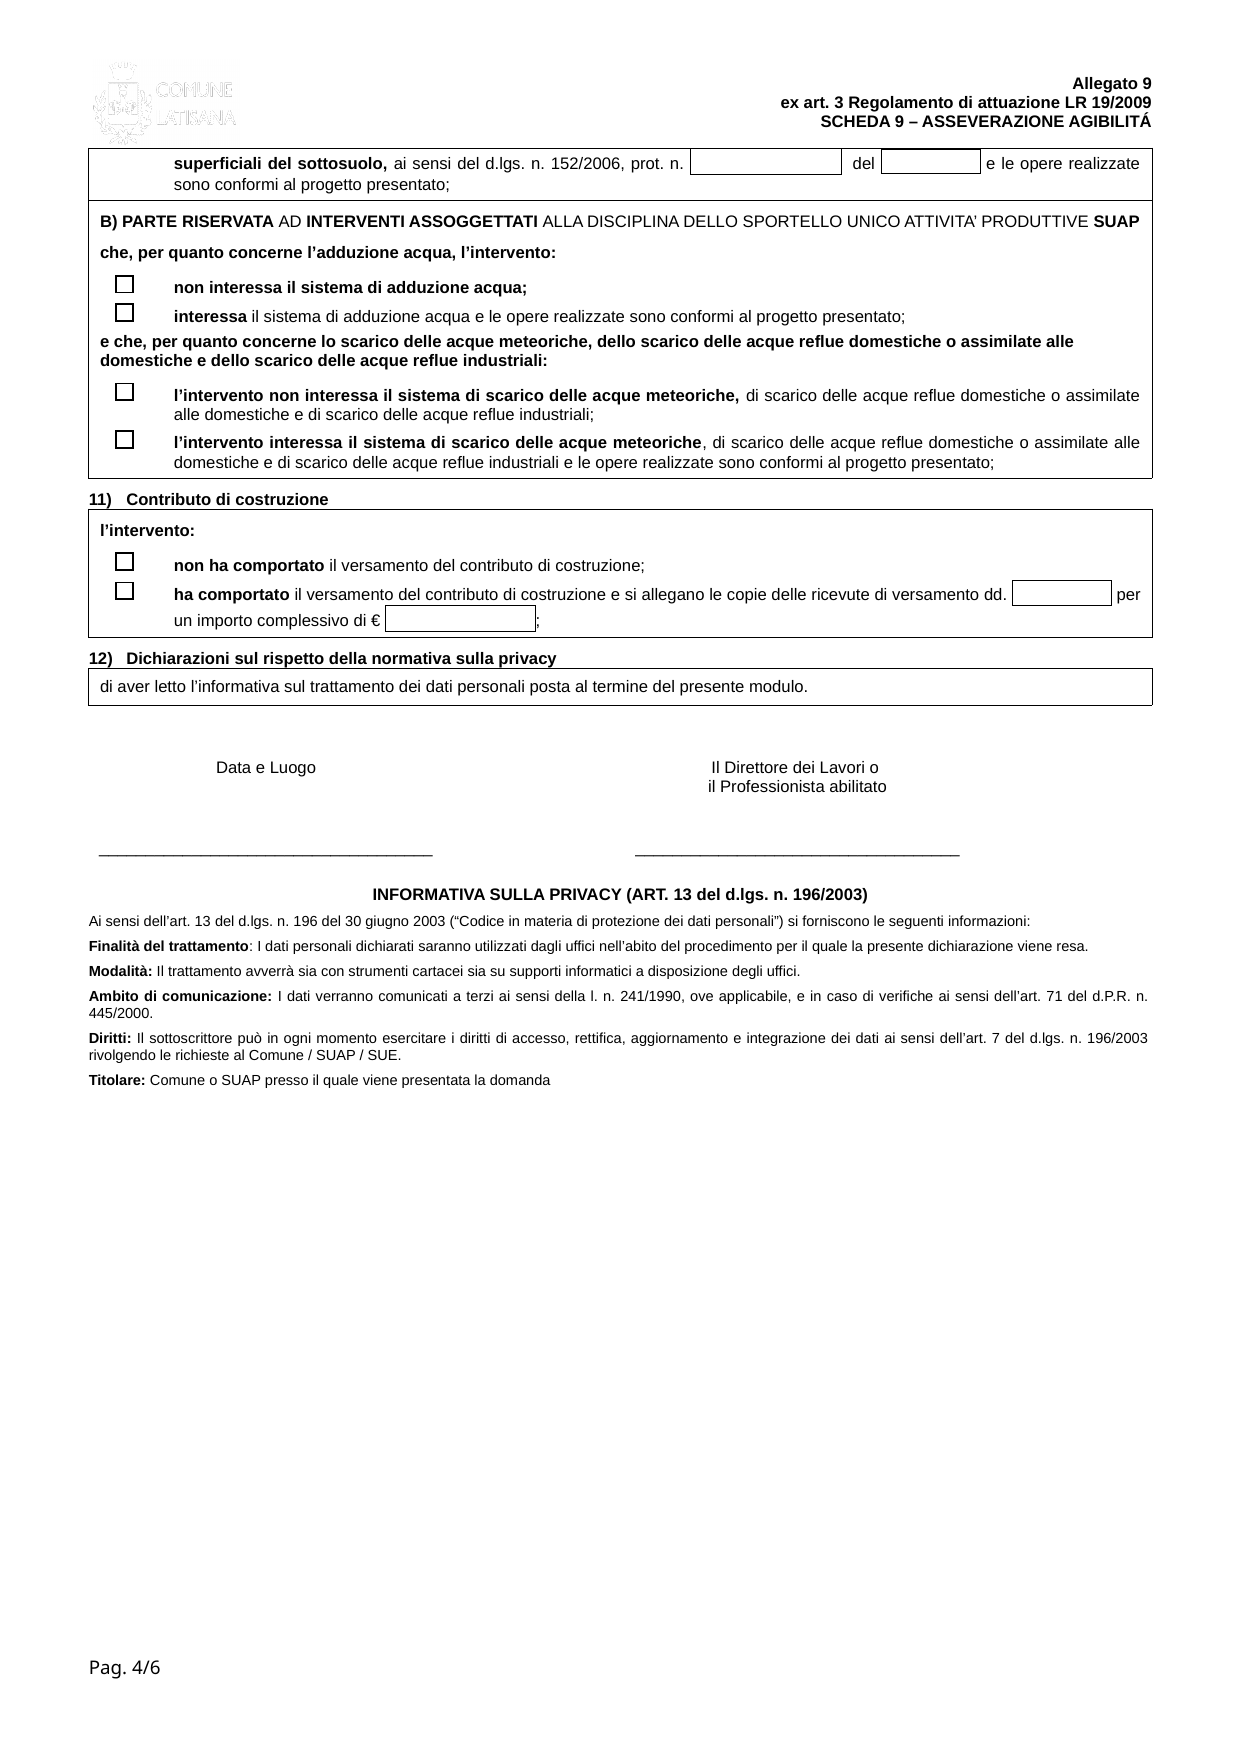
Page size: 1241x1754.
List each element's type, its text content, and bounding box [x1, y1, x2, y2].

text INFORMATIVA SULLA PRIVACY (ART. 13 del d.lgs. n. 196/2003) [88, 885, 1152, 904]
list Dichiarazioni sul rispetto della normativa sulla privacy [88, 649, 1152, 668]
table_cell B) PARTE RISERVATA AD INTERVENTI ASSOGGETTATI ALLA DISCIPLINA DELLO SPORTELLO UNICO ATTIVITA’ PRODUTTIVE SUAP che, per quanto concerne l’adduzione acqua, l’intervento: non interessa il sistema di adduzione acqua; interessa il sistema di adduzione acqua e le opere realizzate sono conformi al progetto presentato; e che, per quanto concerne lo scarico delle acque meteoriche, dello scarico delle acque reflue domestiche o assimilate alle domestiche e dello scarico delle acque reflue industriali: l’intervento non interessa il sistema di scarico delle acque meteoriche, di scarico delle acque reflue domestiche o assimilate alle domestiche e di scarico delle acque reflue industriali; l’intervento interessa il sistema di scarico delle acque meteoriche, di scarico delle acque reflue domestiche o assimilate alle domestiche e di scarico delle acque reflue industriali e le opere realizzate sono conformi al progetto presentato; [89, 201, 1152, 477]
text Modalità: Il trattamento avverrà sia con strumenti cartacei sia su supporti informatici a disposizione degli uffici. [88, 963, 1152, 979]
table_cell [89, 802, 443, 833]
table_header Il Direttore dei Lavori o il Professionista abilitato [443, 752, 1152, 802]
text Finalità del trattamento: I dati personali dichiarati saranno utilizzati dagli uffici nell’abito del procedimento per il quale la presente dichiarazione viene resa. [88, 938, 1152, 954]
table_header l’intervento: non ha comportato il versamento del contributo di costruzione; ha comportato il versamento del contributo di costruzione e si allegano le copie delle ricevute di versamento dd. per un importo complessivo di € ; [89, 510, 1152, 637]
table_header Data e Luogo [89, 752, 443, 802]
table_header superficiali del sottosuolo, ai sensi del d.lgs. n. 152/2006, prot. n. del e le opere realizzate sono conformi al progetto presentato; [89, 149, 1152, 199]
table_cell [443, 802, 1152, 833]
table_cell ___________________________________ [443, 833, 1152, 863]
table_header di aver letto l’informativa sul trattamento dei dati personali posta al termine del presente modulo. [89, 669, 1152, 705]
text Ai sensi dell’art. 13 del d.lgs. n. 196 del 30 giugno 2003 (“Codice in materia di protezione dei dati personali”) si forniscono le seguenti informazioni: [88, 913, 1152, 929]
text Ambito di comunicazione: I dati verranno comunicati a terzi ai sensi della l. n. 241/1990, ove applicabile, e in caso di verifiche ai sensi dell’art. 71 del d.P.R. n. 445/2000. [88, 988, 1152, 1021]
text Titolare: Comune o SUAP presso il quale viene presentata la domanda [88, 1072, 1152, 1088]
list Contributo di costruzione [88, 489, 1152, 508]
text Diritti: Il sottoscrittore può in ogni momento esercitare i diritti di accesso, rettifica, aggiornamento e integrazione dei dati ai sensi dell’art. 7 del d.lgs. n. 196/2003 rivolgendo le richieste al Comune / SUAP / SUE. [88, 1030, 1152, 1063]
table_cell ____________________________________ [89, 833, 443, 863]
